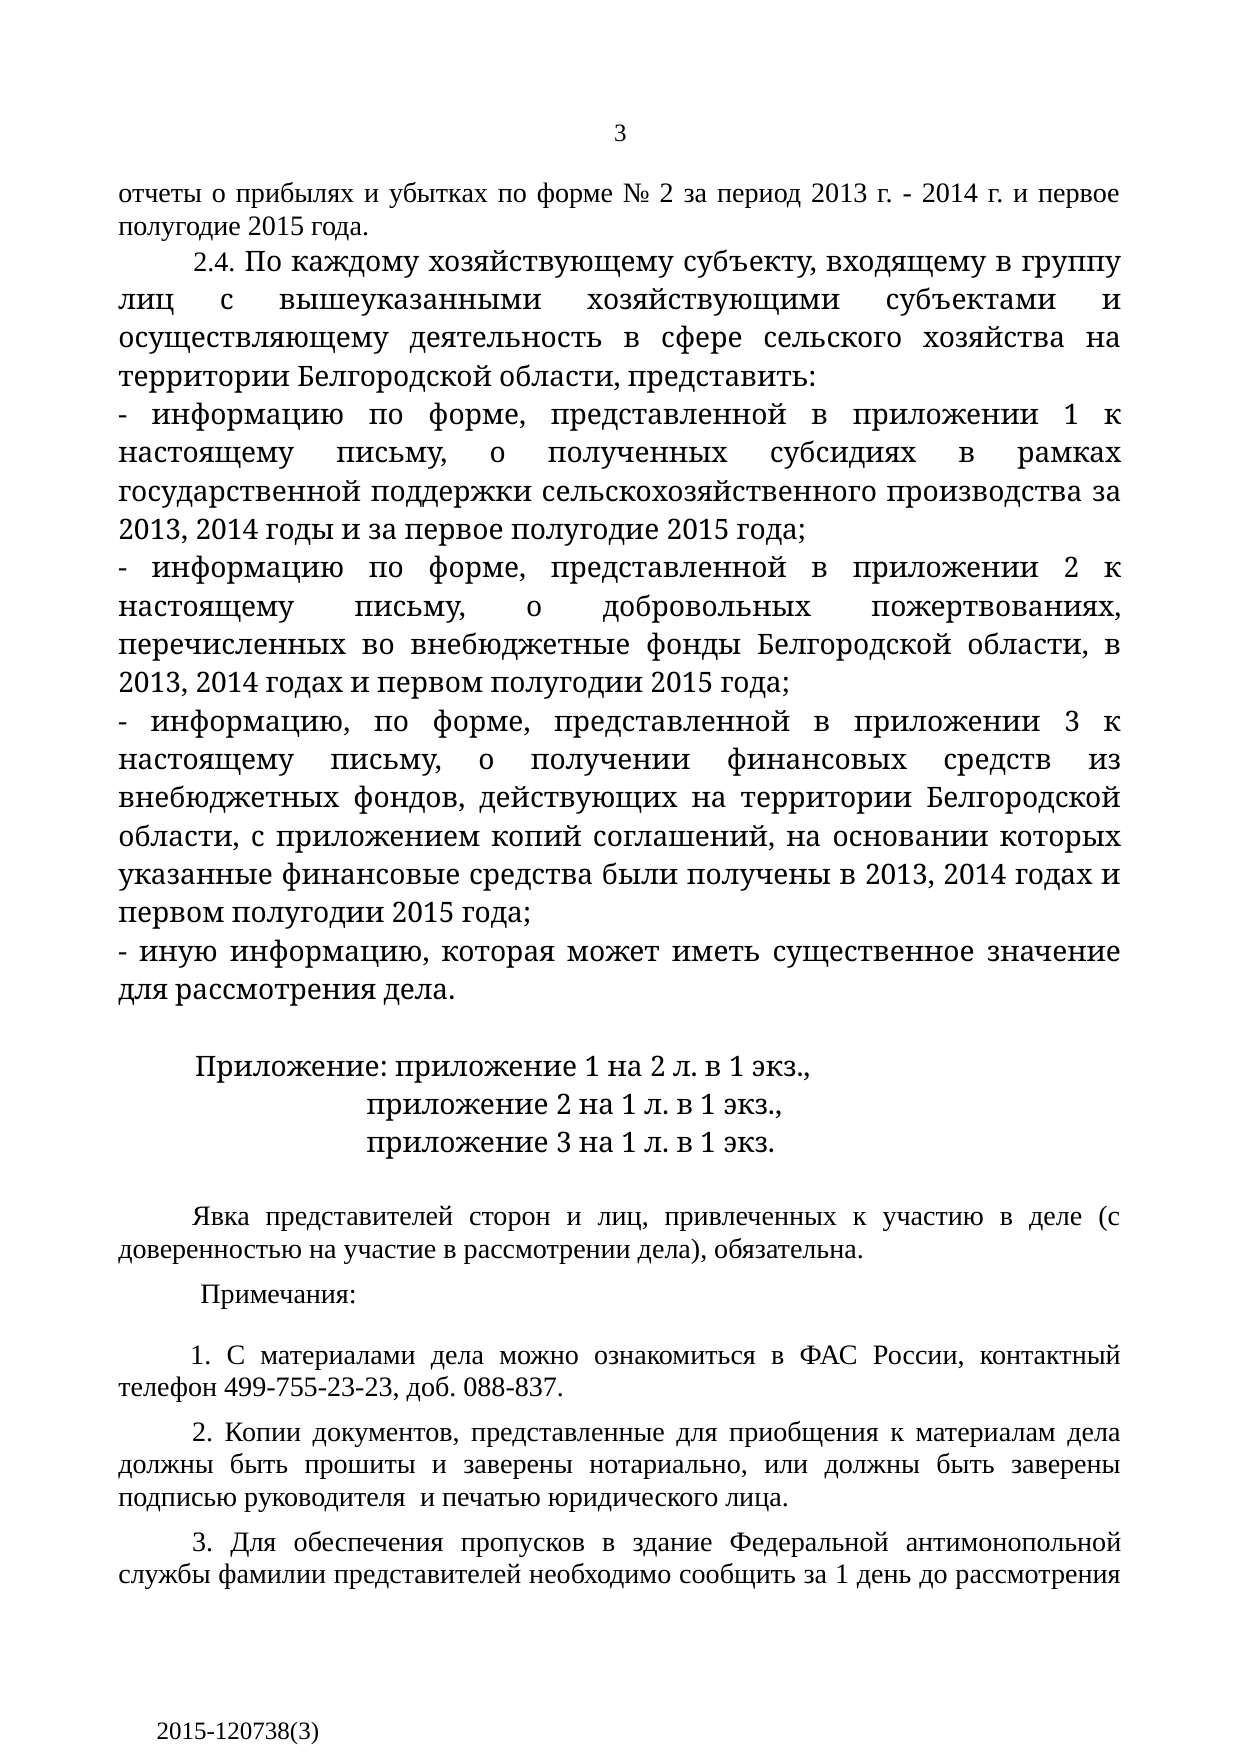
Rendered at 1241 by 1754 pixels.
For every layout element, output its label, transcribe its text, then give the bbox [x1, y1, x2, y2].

text - иную информацию, которая может иметь существенное значение для рассмотрения дела. [118, 931, 1122, 1008]
text приложение 2 на 1 л. в 1 экз., [118, 1084, 1122, 1123]
text - информацию по форме, представленной в приложении 1 к настоящему письму, о полученных субсидиях в рамках государственной поддержки сельскохозяйственного производства за 2013, 2014 годы и за первое полугодие 2015 года; [118, 394, 1122, 548]
text 2. Копии документов, представленные для приобщения к материалам дела должны быть прошиты и заверены нотариально, или должны быть заверены подписью руководителя и печатью юридического лица. [118, 1415, 1122, 1512]
text - информацию по форме, представленной в приложении 2 к настоящему письму, о добровольных пожертвованиях, перечисленных во внебюджетные фонды Белгородской области, в 2013, 2014 годах и первом полугодии 2015 года; [118, 548, 1122, 701]
text 3. Для обеспечения пропусков в здание Федеральной антимонопольной службы фамилии представителей необходимо сообщить за 1 день до рассмотрения [118, 1525, 1122, 1589]
text 1. С материалами дела можно ознакомиться в ФАС России, контактный телефон 499-755-23-23, доб. 088-837. [118, 1338, 1122, 1403]
text Приложение: приложение 1 на 2 л. в 1 экз., [118, 1046, 1122, 1084]
text Явка представителей сторон и лиц, привлеченных к участию в деле (с доверенностью на участие в рассмотрении дела), обязательна. [118, 1199, 1122, 1264]
text - информацию, по форме, представленной в приложении 3 к настоящему письму, о получении финансовых средств из внебюджетных фондов, действующих на территории Белгородской области, с приложением копий соглашений, на основании которых указанные финансовые средства были получены в 2013, 2014 годах и первом полугодии 2015 года; [118, 701, 1122, 931]
text приложение 3 на 1 л. в 1 экз. [118, 1123, 1122, 1161]
text Примечания: [118, 1277, 1122, 1309]
text 2.4. По каждому хозяйствующему субъекту, входящему в группу лиц с вышеуказанными хозяйствующими субъектами и осуществляющему деятельность в сфере сельского хозяйства на территории Белгородской области, представить: [118, 241, 1122, 394]
list отчеты о прибылях и убытках по форме № 2 за период 2013 г. - 2014 г. и первое полугодие 2015 года. [118, 176, 1122, 241]
